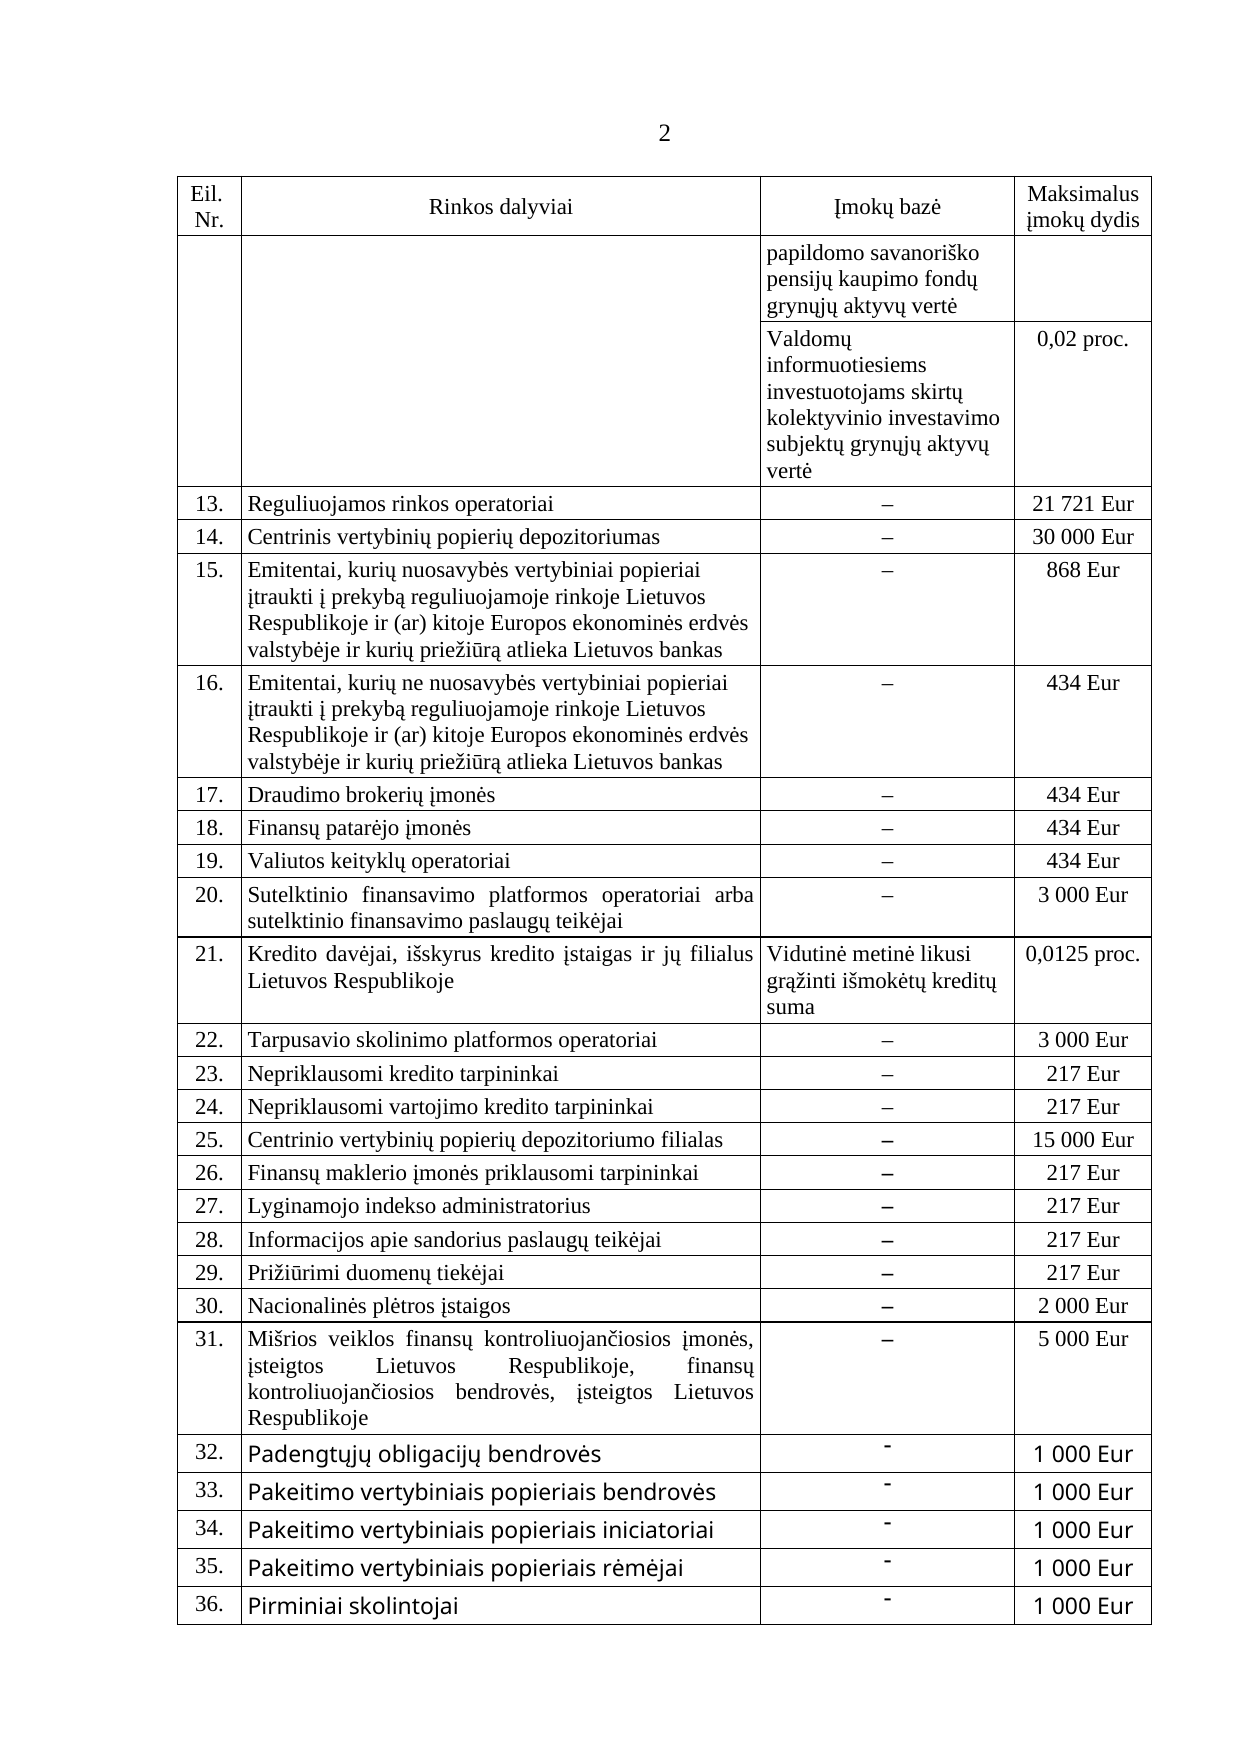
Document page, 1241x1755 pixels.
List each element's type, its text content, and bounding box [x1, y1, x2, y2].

table_cell Valiutos keityklų operatoriai [242, 845, 760, 877]
table_cell 0,02 proc. [1015, 322, 1151, 486]
table_cell 5 000 Eur [1015, 1323, 1151, 1434]
table_cell 25. [178, 1123, 241, 1155]
table_cell – [761, 878, 1014, 936]
table_cell – [761, 1223, 1014, 1255]
table_cell 868 Eur [1015, 554, 1151, 665]
table_cell  [761, 1587, 1014, 1624]
table_cell 22. [178, 1024, 241, 1056]
table_header Maksimalus įmokų dydis [1015, 177, 1151, 235]
table_cell – [761, 1024, 1014, 1056]
table_cell 33. [178, 1473, 241, 1510]
table_cell Vidutinė metinė likusi grąžinti išmokėtų kreditų suma [761, 938, 1014, 1022]
table_cell – [761, 778, 1014, 810]
table_cell – [761, 1123, 1014, 1155]
table_cell 23. [178, 1057, 241, 1089]
table_cell 3 000 Eur [1015, 1024, 1151, 1056]
table_cell – [761, 1090, 1014, 1122]
table_cell Emitentai, kurių nuosavybės vertybiniai popieriai įtraukti į prekybą reguliuojamoje rinkoje Lietuvos Respublikoje ir (ar) kitoje Europos ekonominės erdvės valstybėje ir kurių priežiūrą atlieka Lietuvos bankas [242, 554, 760, 665]
table_cell Sutelktinio finansavimo platformos operatoriai arba sutelktinio finansavimo paslaugų teikėjai [242, 878, 760, 936]
table_cell 0,0125 proc. [1015, 938, 1151, 1022]
table_cell 19. [178, 845, 241, 877]
table_cell Centrinio vertybinių popierių depozitoriumo filialas [242, 1123, 760, 1155]
table_cell 1 000 Eur [1015, 1549, 1151, 1586]
table_cell 18. [178, 811, 241, 844]
table_cell Emitentai, kurių ne nuosavybės vertybiniai popieriai įtraukti į prekybą reguliuojamoje rinkoje Lietuvos Respublikoje ir (ar) kitoje Europos ekonominės erdvės valstybėje ir kurių priežiūrą atlieka Lietuvos bankas [242, 666, 760, 777]
table_cell – [761, 1156, 1014, 1188]
table_cell 434 Eur [1015, 845, 1151, 877]
table_cell 1 000 Eur [1015, 1473, 1151, 1510]
table_cell [1015, 236, 1151, 321]
table_cell – [761, 520, 1014, 553]
table_cell 31. [178, 1323, 241, 1434]
table_cell 21. [178, 938, 241, 1022]
table_cell – [761, 487, 1014, 519]
table_cell 17. [178, 778, 241, 810]
table_cell Centrinis vertybinių popierių depozitoriumas [242, 520, 760, 553]
table_cell 15. [178, 554, 241, 665]
table_cell Pirminiai skolintojai [242, 1587, 760, 1624]
table_cell 217 Eur [1015, 1156, 1151, 1188]
table_cell Prižiūrimi duomenų tiekėjai [242, 1256, 760, 1288]
table_cell – [761, 811, 1014, 844]
table_cell 20. [178, 878, 241, 936]
table_cell – [761, 845, 1014, 877]
table_cell Mišrios veiklos finansų kontroliuojančiosios įmonės, įsteigtos Lietuvos Respublikoje, finansų kontroliuojančiosios bendrovės, įsteigtos Lietuvos Respublikoje [242, 1323, 760, 1434]
table_cell Nacionalinės plėtros įstaigos [242, 1289, 760, 1321]
table_cell 217 Eur [1015, 1057, 1151, 1089]
table_cell 2 000 Eur [1015, 1289, 1151, 1321]
table_cell 21 721 Eur [1015, 487, 1151, 519]
table_cell Informacijos apie sandorius paslaugų teikėjai [242, 1223, 760, 1255]
table_cell 27. [178, 1190, 241, 1222]
table_cell Nepriklausomi kredito tarpininkai [242, 1057, 760, 1089]
table_cell  [761, 1435, 1014, 1472]
table_cell 217 Eur [1015, 1190, 1151, 1222]
table_cell  [761, 1549, 1014, 1586]
table_header Rinkos dalyviai [242, 177, 760, 235]
table_cell 30. [178, 1289, 241, 1321]
table_cell Valdomų informuotiesiems investuotojams skirtų kolektyvinio investavimo subjektų grynųjų aktyvų vertė [761, 322, 1014, 486]
table_cell papildomo savanoriško pensijų kaupimo fondų grynųjų aktyvų vertė [761, 236, 1014, 321]
table_cell 15 000 Eur [1015, 1123, 1151, 1155]
table_cell – [761, 1323, 1014, 1434]
table_cell 14. [178, 520, 241, 553]
table_cell 36. [178, 1587, 241, 1624]
table_cell 30 000 Eur [1015, 520, 1151, 553]
table_cell 434 Eur [1015, 666, 1151, 777]
table_header Įmokų bazė [761, 177, 1014, 235]
table_cell 3 000 Eur [1015, 878, 1151, 936]
table_cell  [761, 1511, 1014, 1548]
table_cell 29. [178, 1256, 241, 1288]
table_cell [178, 236, 241, 486]
table_cell 35. [178, 1549, 241, 1586]
table_cell – [761, 1289, 1014, 1321]
table_cell 217 Eur [1015, 1256, 1151, 1288]
table_cell – [761, 554, 1014, 665]
table_cell  [761, 1473, 1014, 1510]
table_cell 28. [178, 1223, 241, 1255]
table_cell 1 000 Eur [1015, 1587, 1151, 1624]
table_cell Kredito davėjai, išskyrus kredito įstaigas ir jų filialus Lietuvos Respublikoje [242, 938, 760, 1022]
table_cell – [761, 1190, 1014, 1222]
table_cell Lyginamojo indekso administratorius [242, 1190, 760, 1222]
table_cell Pakeitimo vertybiniais popieriais bendrovės [242, 1473, 760, 1510]
table_cell Finansų patarėjo įmonės [242, 811, 760, 844]
table_cell Draudimo brokerių įmonės [242, 778, 760, 810]
table_cell 217 Eur [1015, 1090, 1151, 1122]
table_cell 16. [178, 666, 241, 777]
table_cell 434 Eur [1015, 778, 1151, 810]
table_cell – [761, 1256, 1014, 1288]
table_cell Pakeitimo vertybiniais popieriais iniciatoriai [242, 1511, 760, 1548]
table_cell 1 000 Eur [1015, 1435, 1151, 1472]
table_cell Finansų maklerio įmonės priklausomi tarpininkai [242, 1156, 760, 1188]
table_cell Nepriklausomi vartojimo kredito tarpininkai [242, 1090, 760, 1122]
table_cell Pakeitimo vertybiniais popieriais rėmėjai [242, 1549, 760, 1586]
table_header Eil. Nr. [178, 177, 241, 235]
table_cell 32. [178, 1435, 241, 1472]
table_cell [242, 236, 760, 486]
table_cell Reguliuojamos rinkos operatoriai [242, 487, 760, 519]
table_cell 13. [178, 487, 241, 519]
table_cell – [761, 666, 1014, 777]
table_cell 1 000 Eur [1015, 1511, 1151, 1548]
table_cell 434 Eur [1015, 811, 1151, 844]
table_cell – [761, 1057, 1014, 1089]
table_cell Tarpusavio skolinimo platformos operatoriai [242, 1024, 760, 1056]
table_cell Padengtųjų obligacijų bendrovės [242, 1435, 760, 1472]
table_cell 24. [178, 1090, 241, 1122]
table_cell 26. [178, 1156, 241, 1188]
table_cell 217 Eur [1015, 1223, 1151, 1255]
table_cell 34. [178, 1511, 241, 1548]
